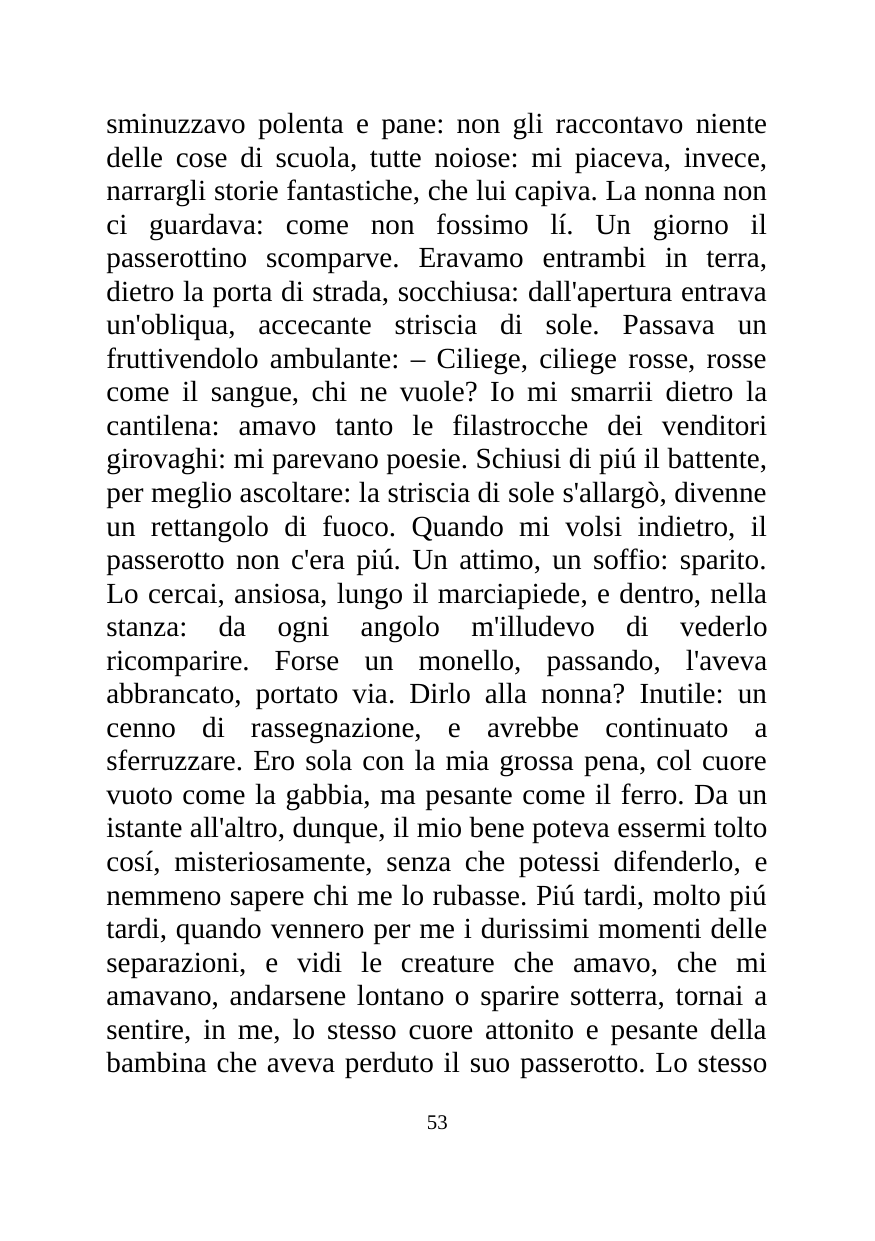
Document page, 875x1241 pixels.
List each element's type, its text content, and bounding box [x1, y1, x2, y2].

text sminuzzavo polenta e pane: non gli raccontavo niente delle cose di scuola, tutte noiose: mi piaceva, invece, narrargli storie fantastiche, che lui capiva. La nonna non ci guardava: come non fossimo lí. Un giorno il passerottino scomparve. Eravamo entrambi in terra, dietro la porta di strada, socchiusa: dall'apertura entrava un'obliqua, accecante striscia di sole. Passava un fruttivendolo ambulante: – Ciliege, ciliege rosse, rosse come il sangue, chi ne vuole? Io mi smarrii dietro la cantilena: amavo tanto le filastrocche dei venditori girovaghi: mi parevano poesie. Schiusi di piú il battente, per meglio ascoltare: la striscia di sole s'allargò, divenne un rettangolo di fuoco. Quando mi volsi indietro, il passerotto non c'era piú. Un attimo, un soffio: sparito. Lo cercai, ansiosa, lungo il marciapiede, e dentro, nella stanza: da ogni angolo m'illudevo di vederlo ricomparire. Forse un monello, passando, l'aveva abbrancato, portato via. Dirlo alla nonna? Inutile: un cenno di rassegnazione, e avrebbe continuato a sferruzzare. Ero sola con la mia grossa pena, col cuore vuoto come la gabbia, ma pesante come il ferro. Da un istante all'altro, dunque, il mio bene poteva essermi tolto cosí, misteriosamente, senza che potessi difenderlo, e nemmeno sapere chi me lo rubasse. Piú tardi, molto piú tardi, quando vennero per me i durissimi momenti delle separazioni, e vidi le creature che amavo, che mi amavano, andarsene lontano o sparire sotterra, tornai a sentire, in me, lo stesso cuore attonito e pesante della bambina che aveva perduto il suo passerotto. Lo stesso [106, 106, 768, 1079]
